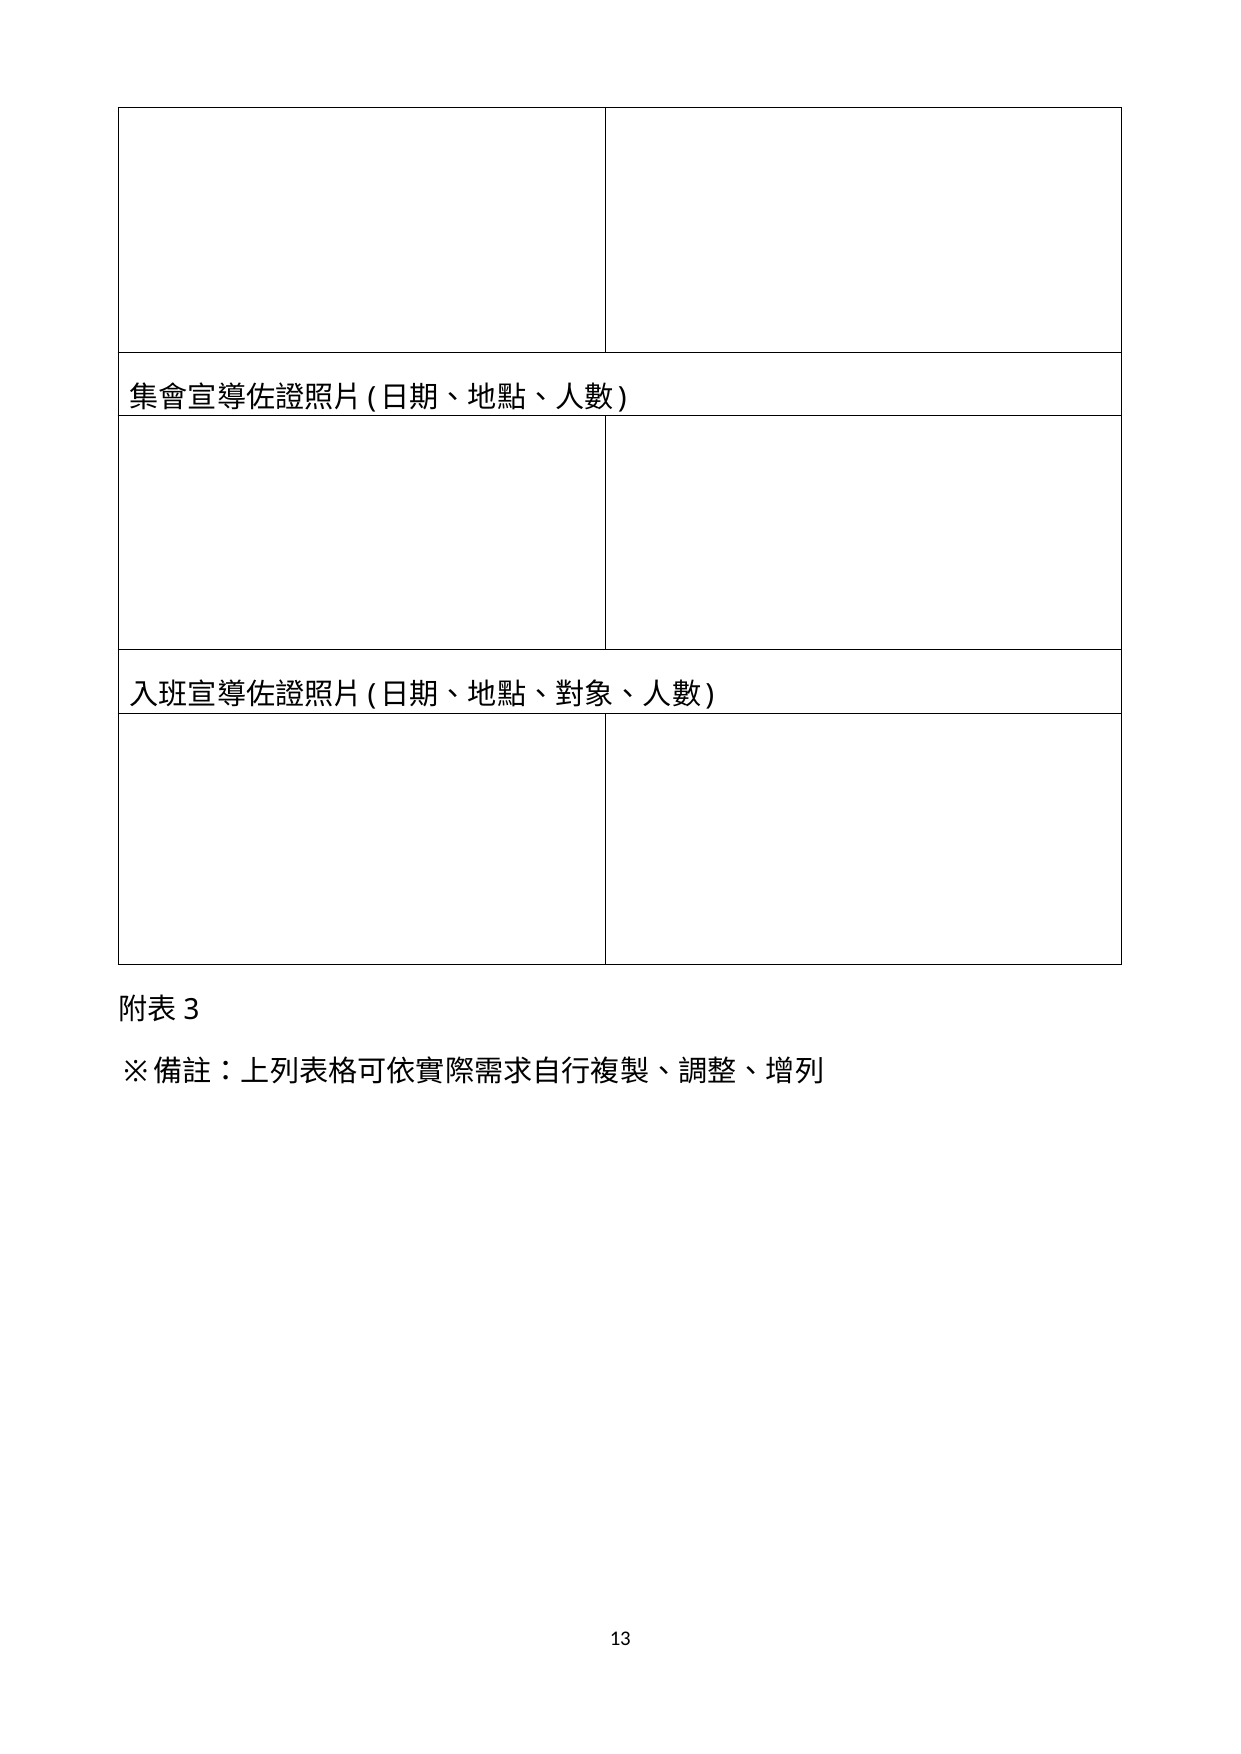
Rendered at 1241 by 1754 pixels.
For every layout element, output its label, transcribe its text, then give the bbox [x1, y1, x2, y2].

table_cell 入班宣導佐證照片(日期、地點、對象、人數) [119, 650, 1121, 713]
table_cell [119, 108, 605, 352]
table_cell [606, 108, 1121, 352]
text ※備註：上列表格可依實際需求自行複製、調整、增列 [59, 1027, 1122, 1090]
table_cell [606, 714, 1121, 964]
table_cell [119, 714, 605, 964]
table_cell [119, 416, 605, 649]
table_cell [606, 416, 1121, 649]
table_cell 集會宣導佐證照片(日期、地點、人數) [119, 353, 1121, 415]
text 附表3 [118, 965, 1122, 1027]
